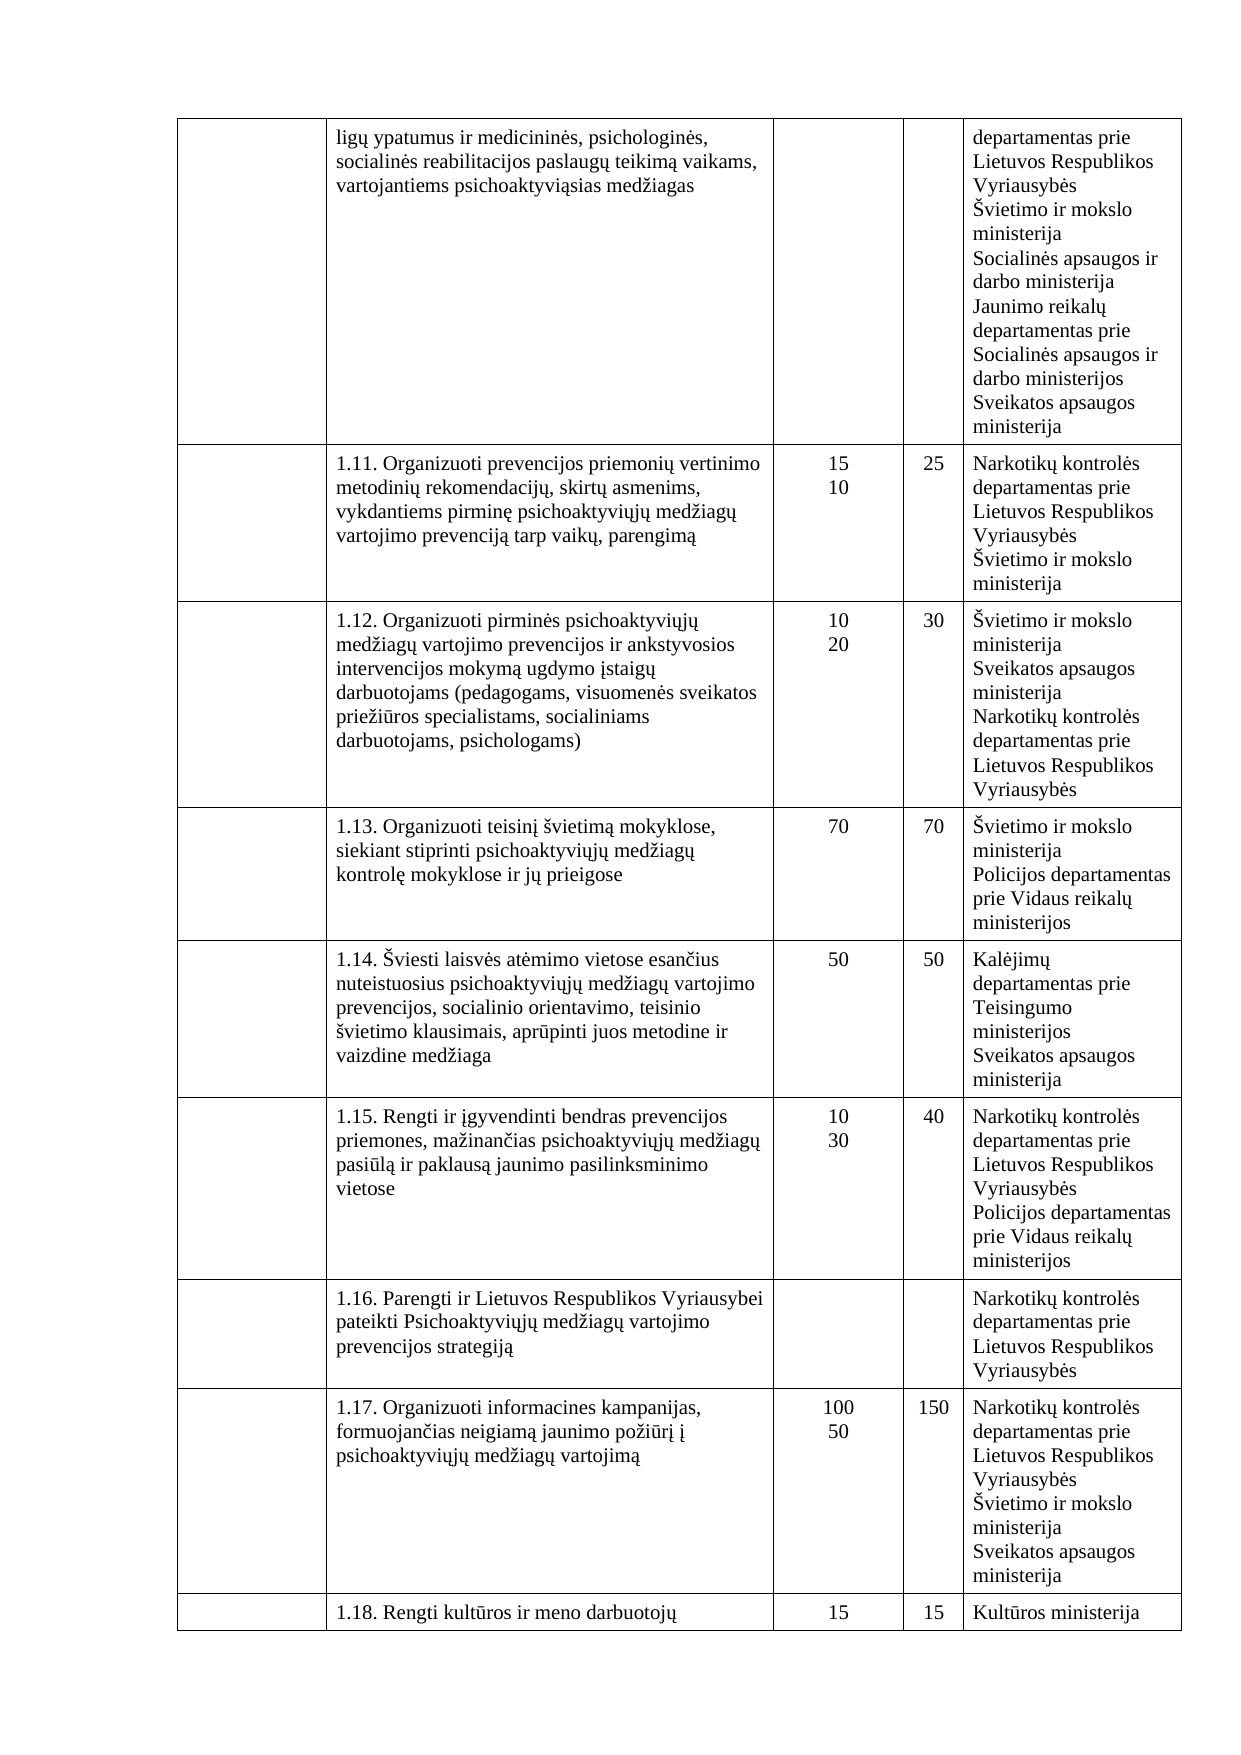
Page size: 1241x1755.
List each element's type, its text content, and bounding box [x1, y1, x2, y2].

table_cell [178, 602, 326, 807]
table_cell Kalėjimų departamentas prie Teisingumo ministerijos Sveikatos apsaugos ministerija [964, 941, 1181, 1097]
table_cell 25 [904, 445, 963, 601]
table_cell 50 [774, 941, 903, 1097]
table_cell Narkotikų kontrolės departamentas prie Lietuvos Respublikos Vyriausybės [964, 1280, 1181, 1388]
table_cell 30 [904, 602, 963, 807]
table_cell 1.16. Parengti ir Lietuvos Respublikos Vyriausybei pateikti Psichoaktyviųjų medžiagų vartojimo prevencijos strategiją [327, 1280, 773, 1388]
table_cell 40 [904, 1098, 963, 1278]
table_cell departamentas prie Lietuvos Respublikos Vyriausybės Švietimo ir mokslo ministerija Socialinės apsaugos ir darbo ministerija Jaunimo reikalų departamentas prie Socialinės apsaugos ir darbo ministerijos Sveikatos apsaugos ministerija [964, 119, 1181, 444]
table_cell 100 50 [774, 1389, 903, 1593]
table_cell [774, 119, 903, 444]
table_cell 1.18. Rengti kultūros ir meno darbuotojų [327, 1594, 773, 1630]
table_cell 10 30 [774, 1098, 903, 1278]
table_cell 1.17. Organizuoti informacines kampanijas, formuojančias neigiamą jaunimo požiūrį į psichoaktyviųjų medžiagų vartojimą [327, 1389, 773, 1593]
table_cell 50 [904, 941, 963, 1097]
table_cell [178, 808, 326, 940]
table_cell ligų ypatumus ir medicininės, psichologinės, socialinės reabilitacijos paslaugų teikimą vaikams, vartojantiems psichoaktyviąsias medžiagas [327, 119, 773, 444]
table_cell Švietimo ir mokslo ministerija Sveikatos apsaugos ministerija Narkotikų kontrolės departamentas prie Lietuvos Respublikos Vyriausybės [964, 602, 1181, 807]
table_cell [178, 1098, 326, 1278]
table_cell [904, 119, 963, 444]
table_cell Švietimo ir mokslo ministerija Policijos departamentas prie Vidaus reikalų ministerijos [964, 808, 1181, 940]
table_cell [178, 445, 326, 601]
table_cell Narkotikų kontrolės departamentas prie Lietuvos Respublikos Vyriausybės Policijos departamentas prie Vidaus reikalų ministerijos [964, 1098, 1181, 1278]
table_cell 70 [904, 808, 963, 940]
table_cell [904, 1280, 963, 1388]
table_cell Narkotikų kontrolės departamentas prie Lietuvos Respublikos Vyriausybės Švietimo ir mokslo ministerija [964, 445, 1181, 601]
table_cell [178, 119, 326, 444]
table_cell [178, 1280, 326, 1388]
table_cell Narkotikų kontrolės departamentas prie Lietuvos Respublikos Vyriausybės Švietimo ir mokslo ministerija Sveikatos apsaugos ministerija [964, 1389, 1181, 1593]
table_cell [178, 941, 326, 1097]
table_cell [178, 1594, 326, 1630]
table_cell 1.12. Organizuoti pirminės psichoaktyviųjų medžiagų vartojimo prevencijos ir ankstyvosios intervencijos mokymą ugdymo įstaigų darbuotojams (pedagogams, visuomenės sveikatos priežiūros specialistams, socialiniams darbuotojams, psichologams) [327, 602, 773, 807]
table_cell 1.15. Rengti ir įgyvendinti bendras prevencijos priemones, mažinančias psichoaktyviųjų medžiagų pasiūlą ir paklausą jaunimo pasilinksminimo vietose [327, 1098, 773, 1278]
table_cell 10 20 [774, 602, 903, 807]
table_cell Kultūros ministerija [964, 1594, 1181, 1630]
table_cell [774, 1280, 903, 1388]
table_cell 150 [904, 1389, 963, 1593]
table_cell 1.14. Šviesti laisvės atėmimo vietose esančius nuteistuosius psichoaktyviųjų medžiagų vartojimo prevencijos, socialinio orientavimo, teisinio švietimo klausimais, aprūpinti juos metodine ir vaizdine medžiaga [327, 941, 773, 1097]
table_cell 15 [904, 1594, 963, 1630]
table_cell [178, 1389, 326, 1593]
table_cell 70 [774, 808, 903, 940]
table_cell 15 10 [774, 445, 903, 601]
table_cell 1.13. Organizuoti teisinį švietimą mokyklose, siekiant stiprinti psichoaktyviųjų medžiagų kontrolę mokyklose ir jų prieigose [327, 808, 773, 940]
table_cell 1.11. Organizuoti prevencijos priemonių vertinimo metodinių rekomendacijų, skirtų asmenims, vykdantiems pirminę psichoaktyviųjų medžiagų vartojimo prevenciją tarp vaikų, parengimą [327, 445, 773, 601]
table_cell 15 [774, 1594, 903, 1630]
